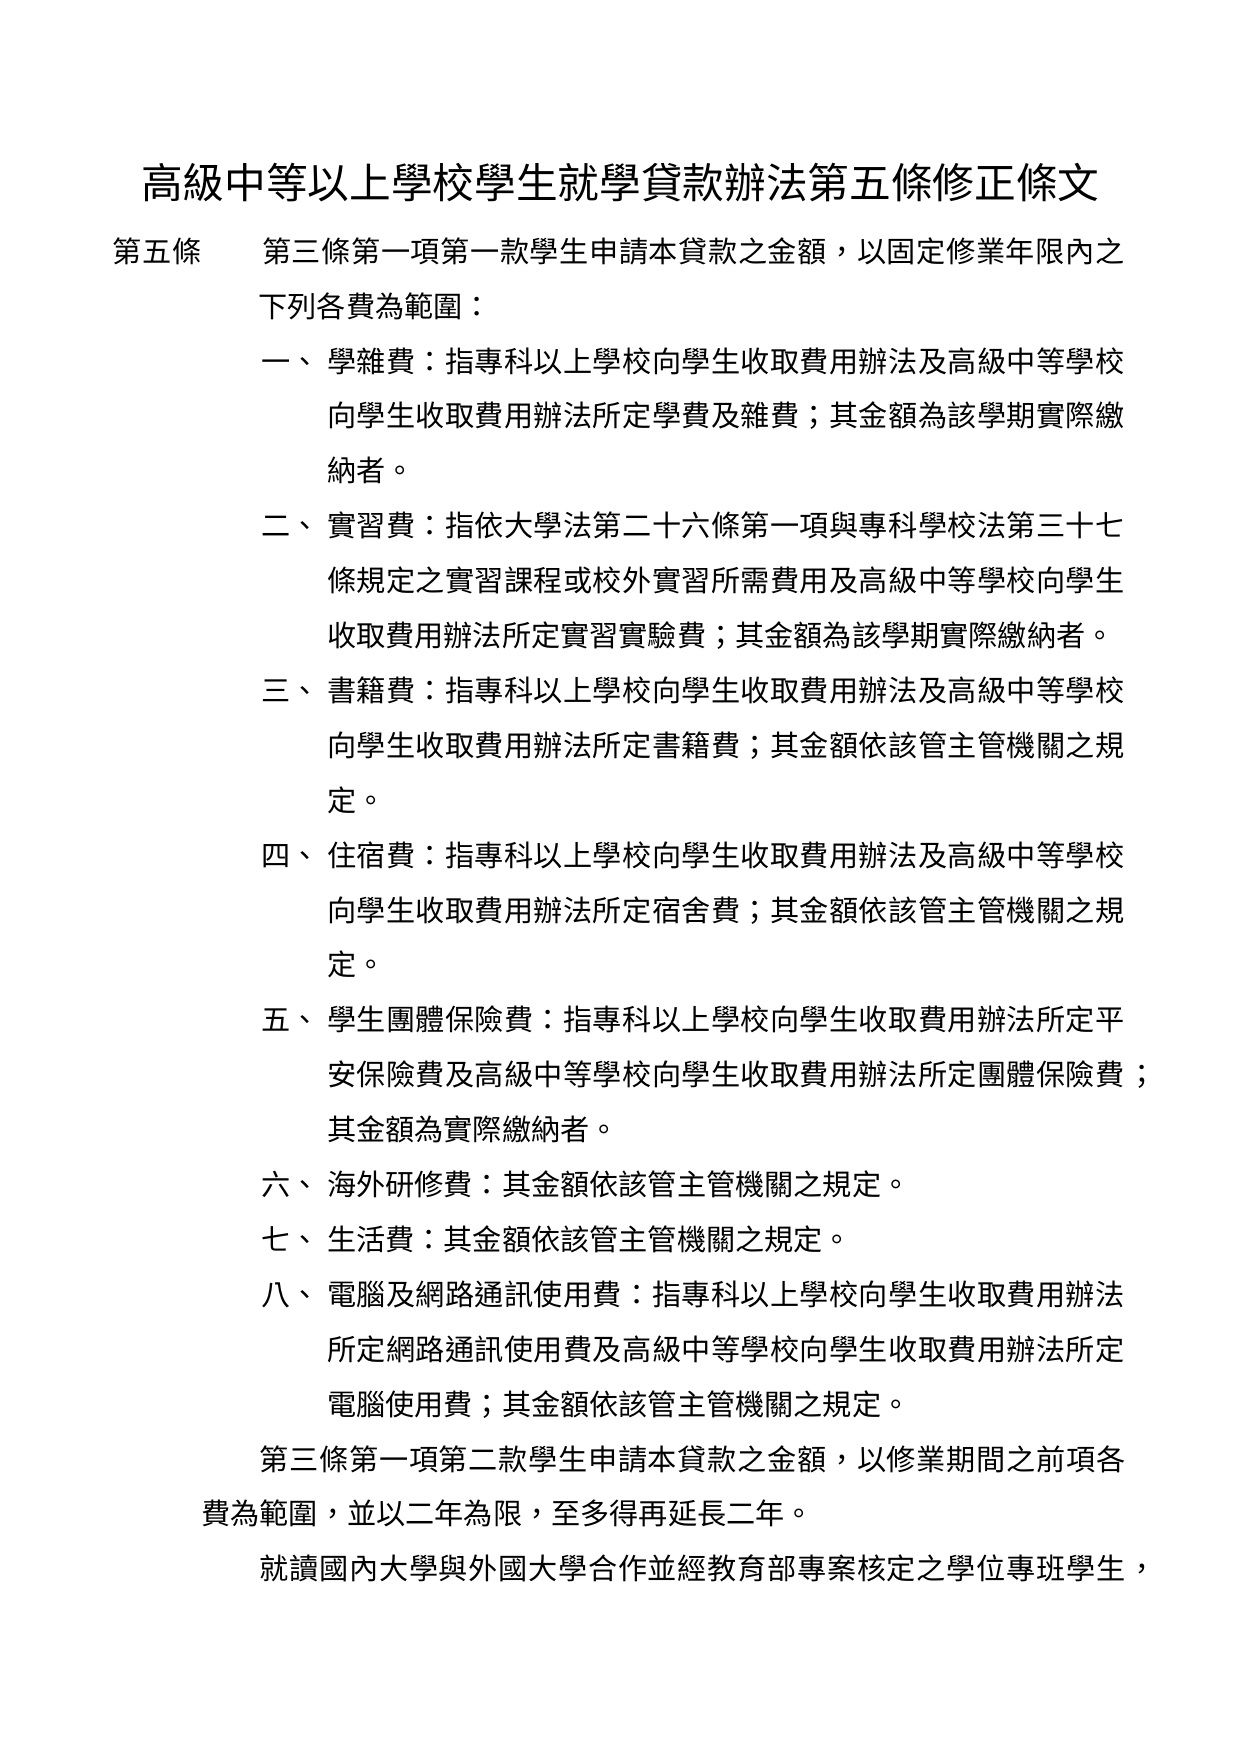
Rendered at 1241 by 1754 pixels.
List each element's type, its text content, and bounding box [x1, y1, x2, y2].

text 第五條 第三條第一項第一款學生申請本貸款之金額，以固定修業年限內之下列各費為範圍： [112, 228, 1128, 326]
list 學雜費：指專科以上學校向學生收取費用辦法及高級中等學校向學生收取費用辦法所定學費及雜費；其金額為該學期實際繳納者。 [261, 338, 1128, 490]
list 電腦及網路通訊使用費：指專科以上學校向學生收取費用辦法所定網路通訊使用費及高級中等學校向學生收取費用辦法所定電腦使用費；其金額依該管主管機關之規定。 [261, 1271, 1128, 1423]
text 高級中等以上學校學生就學貸款辦法第五條修正條文 [112, 150, 1128, 210]
list 住宿費：指專科以上學校向學生收取費用辦法及高級中等學校向學生收取費用辦法所定宿舍費；其金額依該管主管機關之規定。 [261, 832, 1128, 984]
text 第三條第一項第二款學生申請本貸款之金額，以修業期間之前項各費為範圍，並以二年為限，至多得再延長二年。 [201, 1436, 1128, 1533]
list 學生團體保險費：指專科以上學校向學生收取費用辦法所定平安保險費及高級中等學校向學生收取費用辦法所定團體保險費；其金額為實際繳納者。 [261, 997, 1128, 1149]
list 海外研修費：其金額依該管主管機關之規定。 [261, 1162, 1128, 1204]
list 生活費：其金額依該管主管機關之規定。 [261, 1216, 1128, 1259]
list 書籍費：指專科以上學校向學生收取費用辦法及高級中等學校向學生收取費用辦法所定書籍費；其金額依該管主管機關之規定。 [261, 667, 1128, 819]
text 就讀國內大學與外國大學合作並經教育部專案核定之學位專班學生，得比照就讀國內大學同一學制、班次學生之可貸項目及實際繳納額度辦理。 [201, 1546, 1128, 1588]
list 實習費：指依大學法第二十六條第一項與專科學校法第三十七條規定之實習課程或校外實習所需費用及高級中等學校向學生收取費用辦法所定實習實驗費；其金額為該學期實際繳納者。 [261, 503, 1128, 655]
